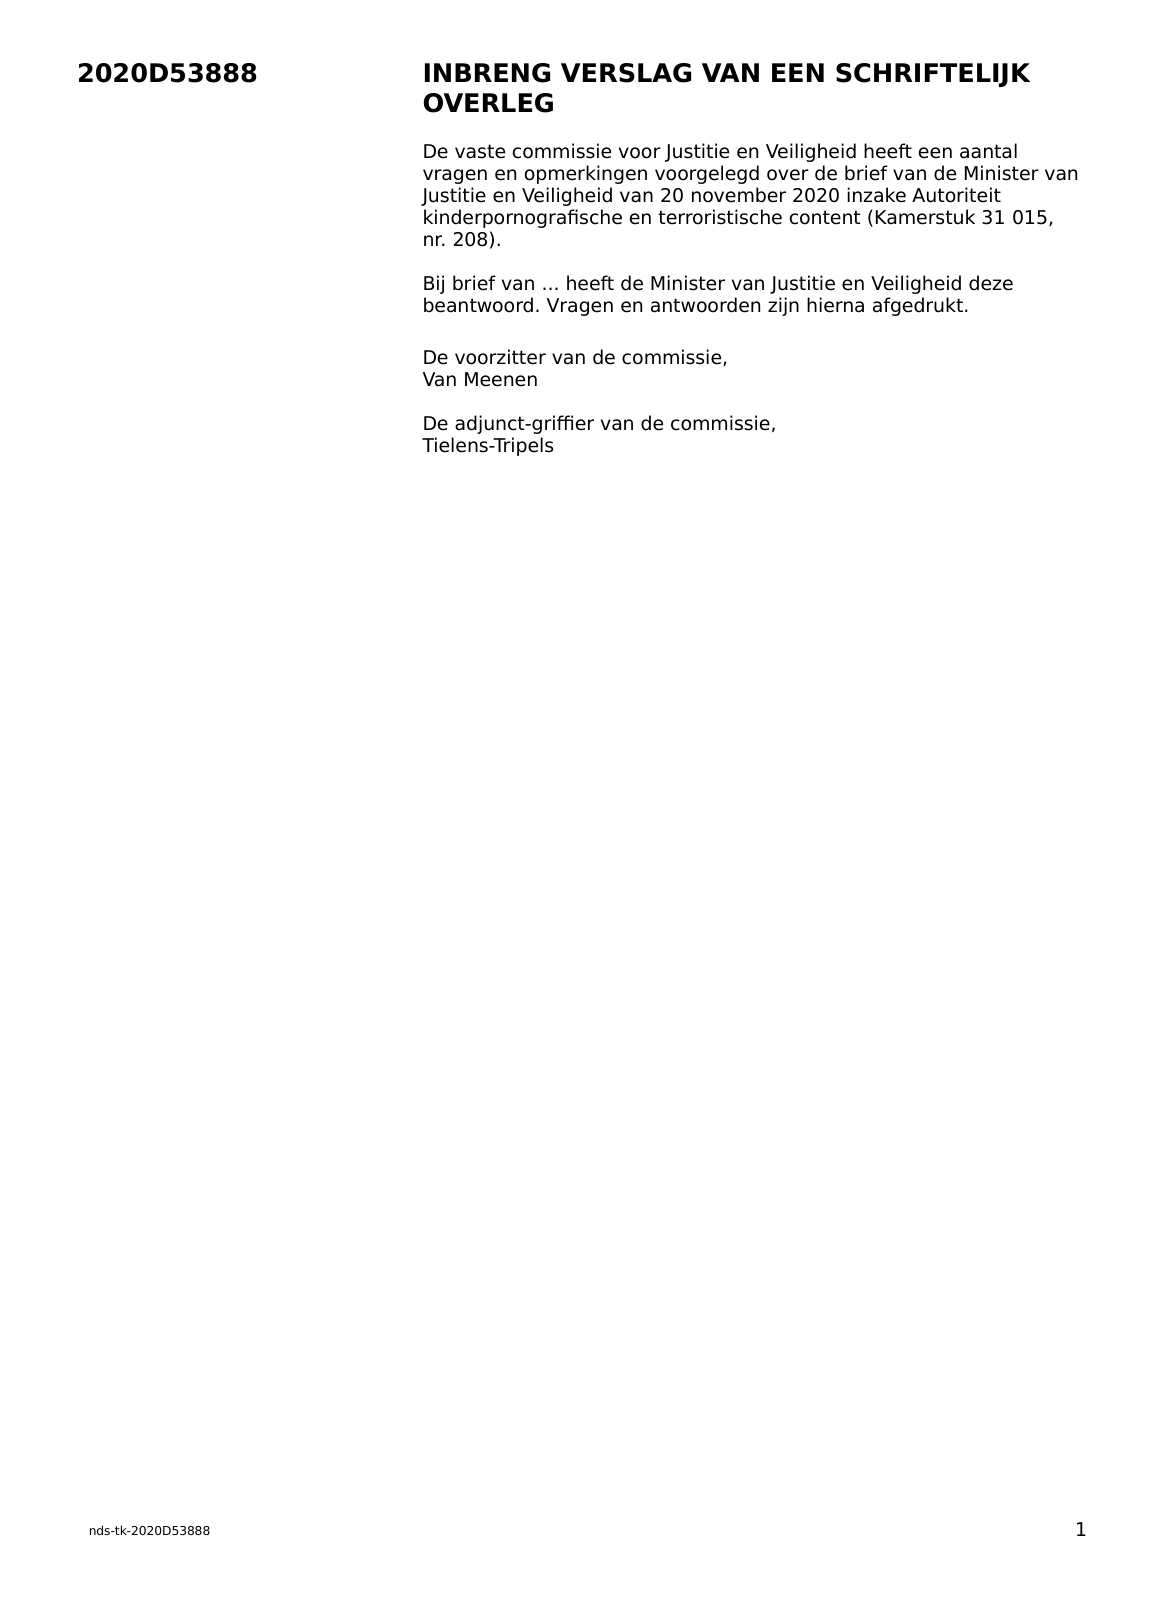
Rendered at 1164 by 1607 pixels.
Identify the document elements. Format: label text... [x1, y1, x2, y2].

text De vaste commissie voor Justitie en Veiligheid heeft een aantal vragen en opmerkingen voorgelegd over de brief van de Minister van Justitie en Veiligheid van 20 november 2020 inzake Autoriteit kinderpornografische en terroristische content (Kamerstuk 31 015, nr. 208). [422, 141, 1087, 251]
text De adjunct-griffier van de commissie, Tielens-Tripels [422, 413, 1087, 457]
text 2020D53888 INBRENG VERSLAG VAN EEN SCHRIFTELIJK OVERLEG [77, 59, 1087, 118]
text Bij brief van ... heeft de Minister van Justitie en Veiligheid deze beantwoord. Vragen en antwoorden zijn hierna afgedrukt. [422, 273, 1087, 317]
text De voorzitter van de commissie, Van Meenen [422, 347, 1087, 391]
text nds-tk-2020D53888 [88, 1524, 323, 1538]
